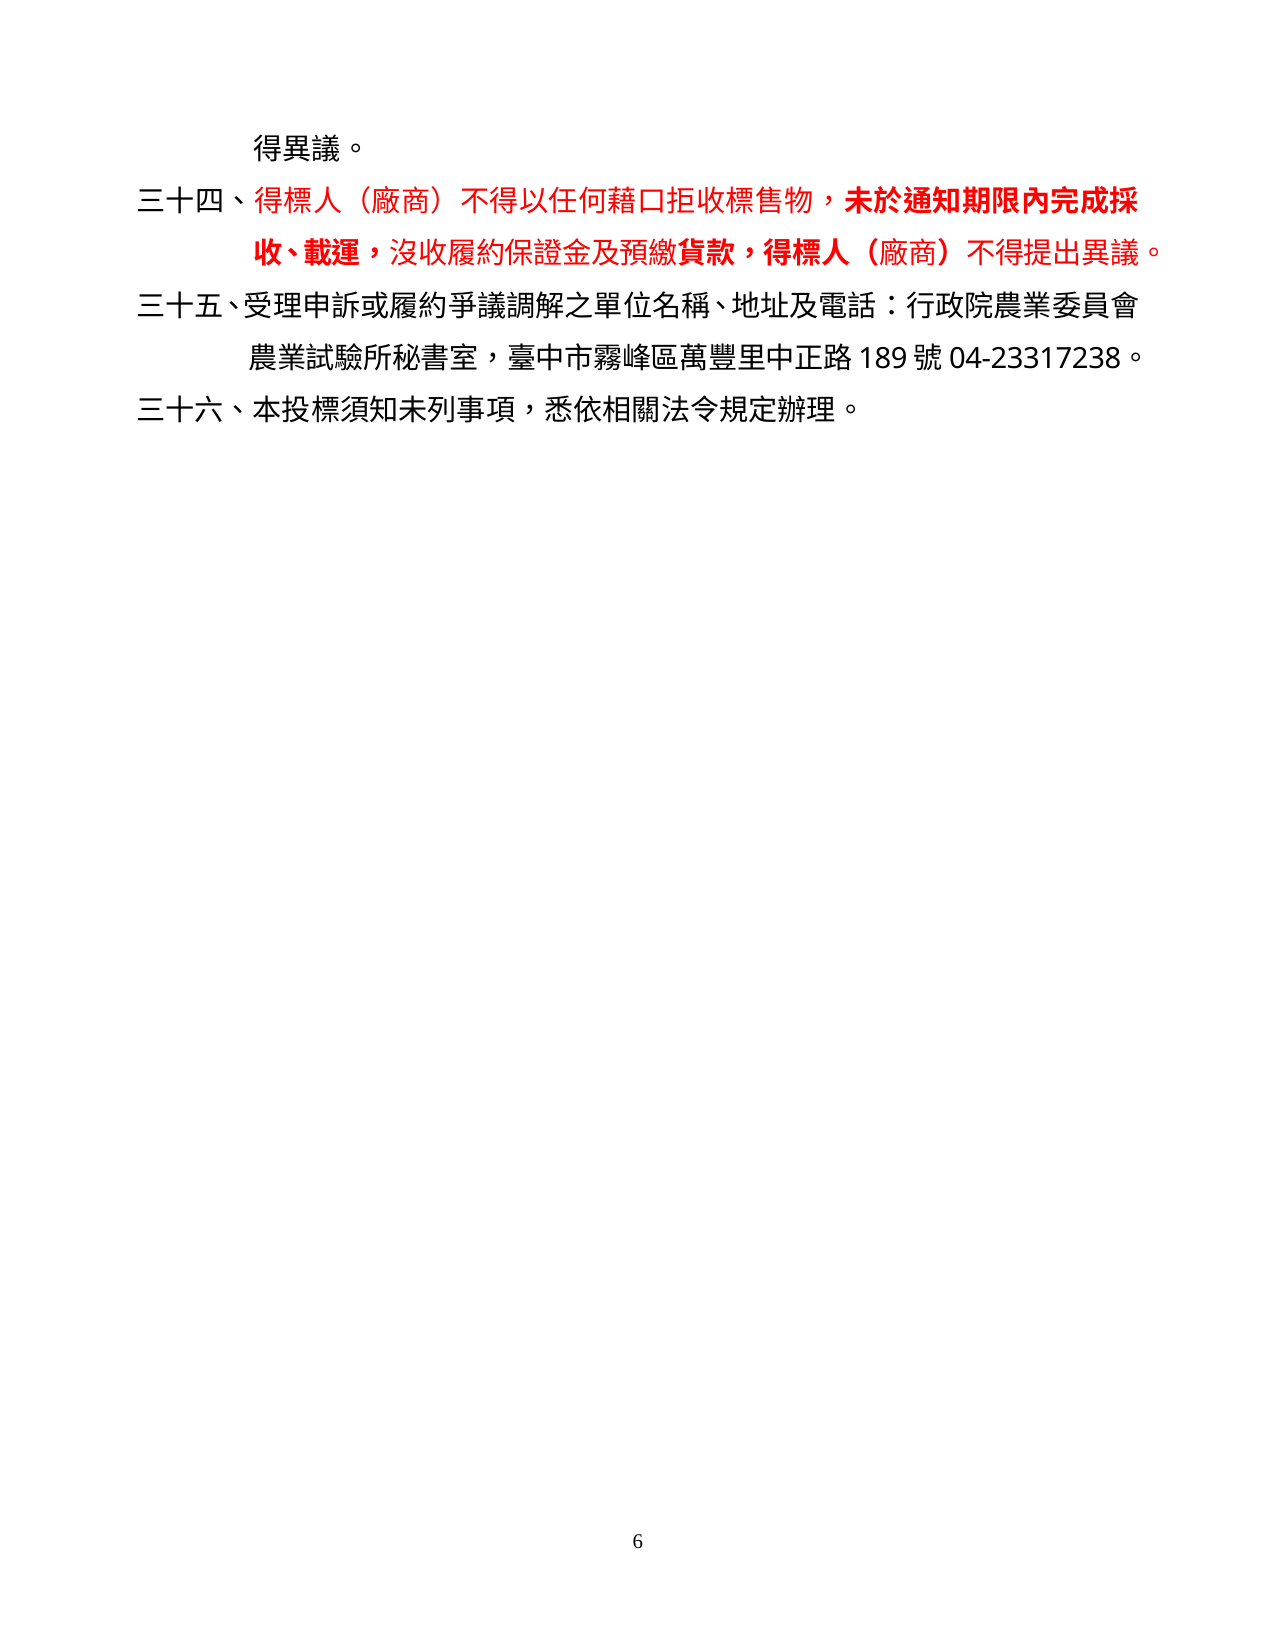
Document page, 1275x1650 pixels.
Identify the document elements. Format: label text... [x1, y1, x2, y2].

text 得異議。 [136, 118, 1139, 170]
text 三十五、受理申訴或履約爭議調解之單位名稱、地址及電話：行政院農業委員會農業試驗所秘書室，臺中市霧峰區萬豐里中正路189號 04-23317238。 [136, 274, 1139, 378]
text 三十六、本投標須知未列事項，悉依相關法令規定辦理。 [136, 378, 1139, 431]
text 三十四、得標人（廠商）不得以任何藉口拒收標售物，未於通知期限內完成採收、載運，沒收履約保證金及預繳貨款，得標人（廠商）不得提出異議。 [136, 170, 1139, 274]
